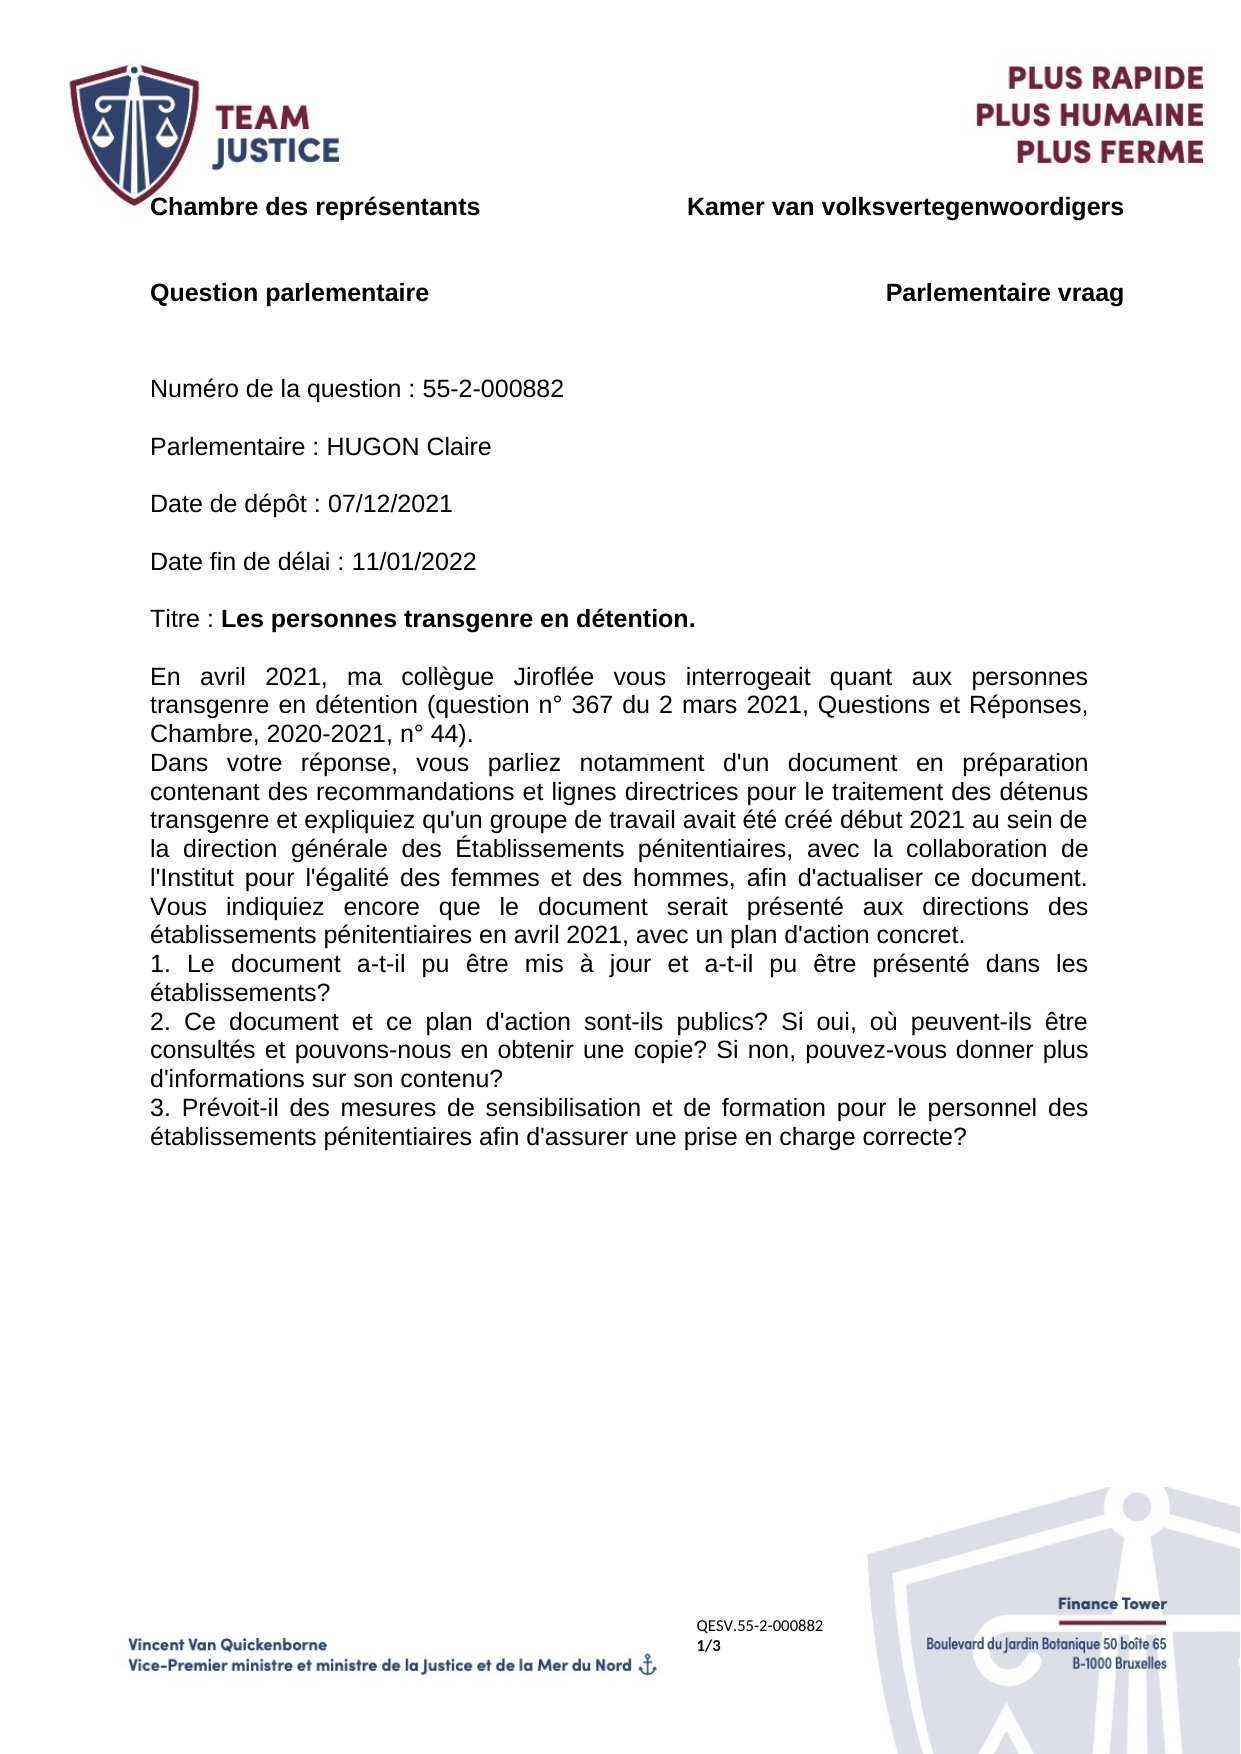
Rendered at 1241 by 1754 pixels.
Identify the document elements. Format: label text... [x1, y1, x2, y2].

subtitle Date fin de délai : 11/01/2022 [150, 547, 1090, 575]
subtitle Numéro de la question : 55-2-000882 [150, 374, 1090, 403]
subtitle Chambre des représentants Kamer van volksvertegenwoordigers [150, 192, 1090, 221]
subtitle Parlementaire : HUGON Claire [150, 432, 1090, 460]
subtitle Date de dépôt : 07/12/2021 [150, 489, 1090, 518]
picture [0, 1487, 1241, 1754]
subtitle Question parlementaire Parlementaire vraag [150, 278, 1090, 307]
subtitle En avril 2021, ma collègue Jiroflée vous interrogeait quant aux personnes transgenre en détention (question n° 367 du 2 mars 2021, Questions et Réponses, Chambre, 2020-2021, n° 44). Dans votre réponse, vous parliez notamment d'un document en préparation contenant des recommandations et lignes directrices pour le traitement des détenus transgenre et expliquiez qu'un groupe de travail avait été créé début 2021 au sein de la direction générale des Établissements pénitentiaires, avec la collaboration de l'Institut pour l'égalité des femmes et des hommes, afin d'actualiser ce document. Vous indiquiez encore que le document serait présenté aux directions des établissements pénitentiaires en avril 2021, avec un plan d'action concret. 1. Le document a-t-il pu être mis à jour et a-t-il pu être présenté dans les établissements? 2. Ce document et ce plan d'action sont-ils publics? Si oui, où peuvent-ils être consultés et pouvons-nous en obtenir une copie? Si non, pouvez-vous donner plus d'informations sur son contenu? 3. Prévoit-il des mesures de sensibilisation et de formation pour le personnel des établissements pénitentiaires afin d'assurer une prise en charge correcte? [150, 662, 1090, 1179]
subtitle Titre : Les personnes transgenre en détention. [150, 604, 1090, 633]
picture [0, 1, 1241, 255]
